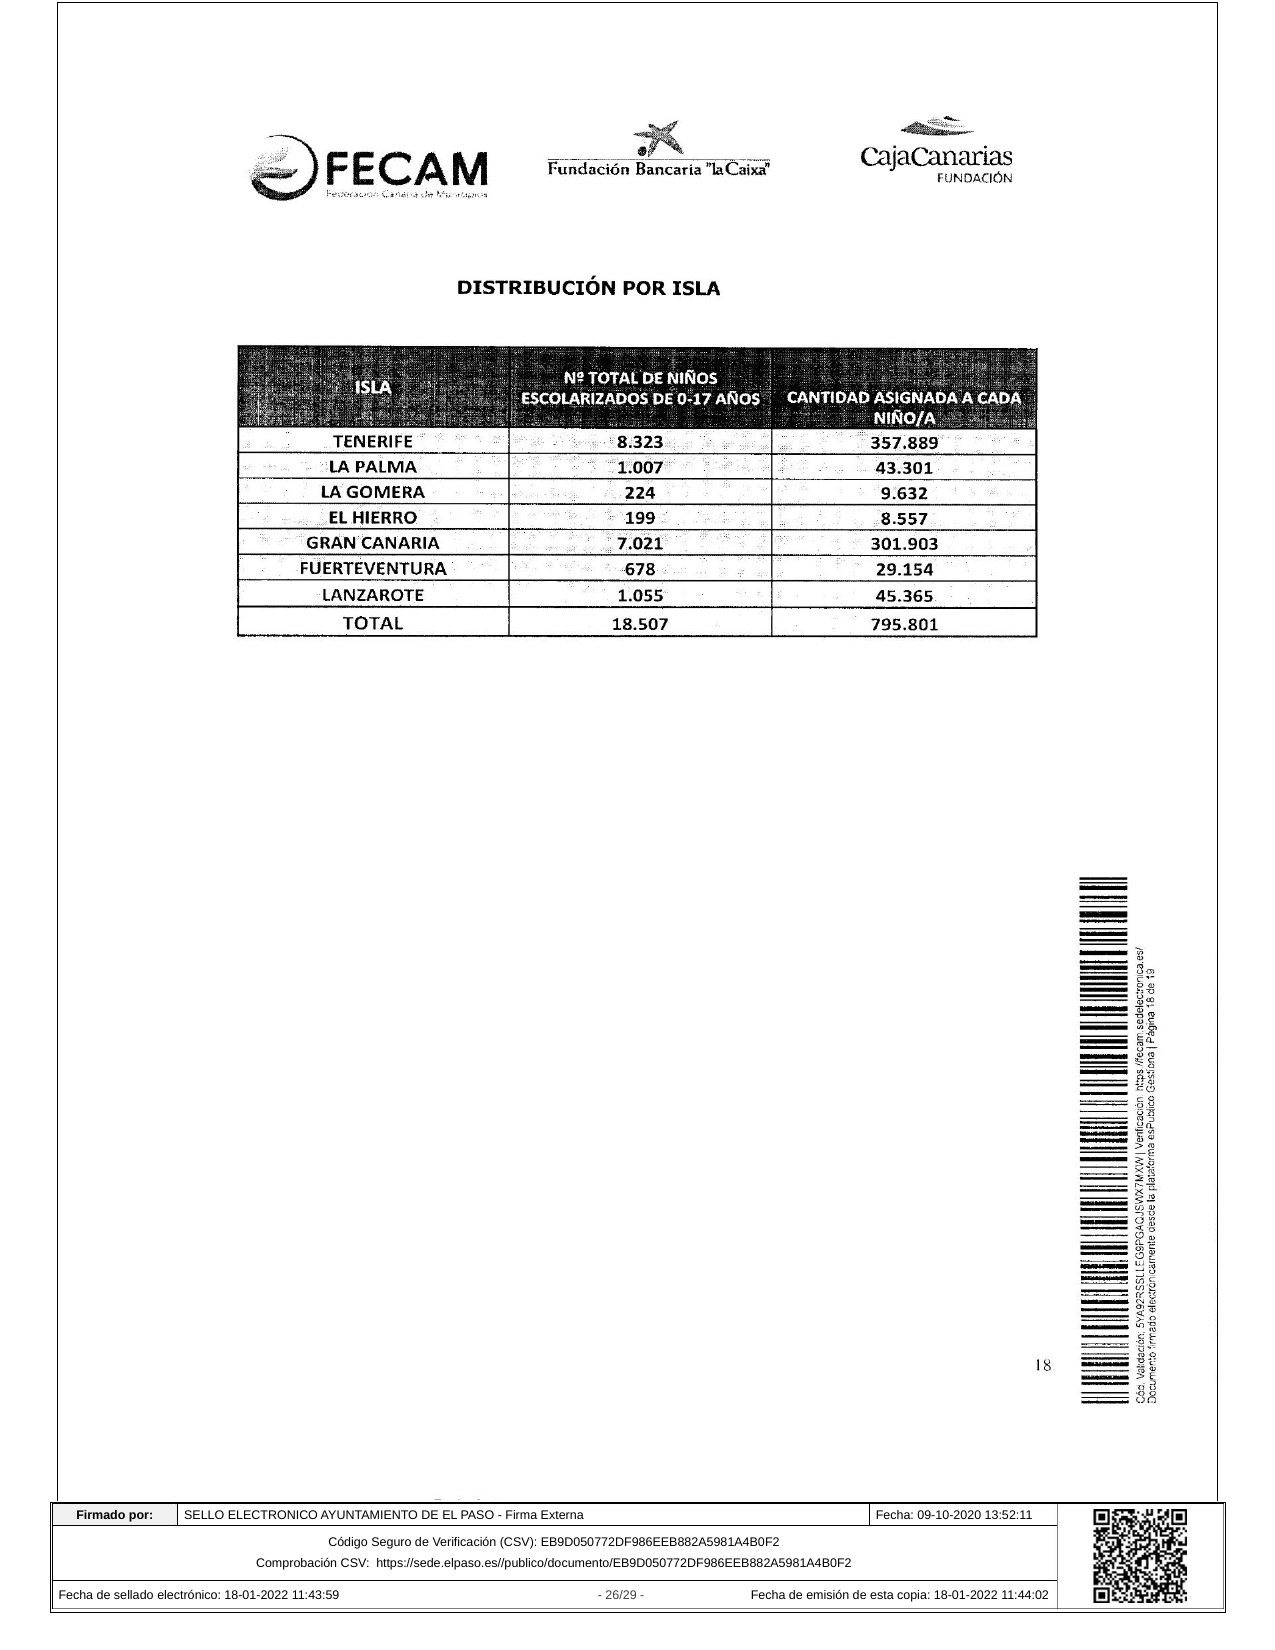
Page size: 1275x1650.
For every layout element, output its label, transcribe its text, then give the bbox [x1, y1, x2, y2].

text Fecha de emisión de esta copia: 18-01-2022 11:44:02 [751, 1588, 1075, 1602]
text SELLO ELECTRONICO AYUNTAMIENTO DE EL PASO - Firma Externa [184, 1508, 613, 1522]
text Comprobación CSV: https://sede.elpaso.es//publico/documento/EB9D050772DF986EEB882A5981A4B0F2 [256, 1556, 878, 1570]
text Código Seguro de Verificación (CSV): EB9D050772DF986EEB882A5981A4B0F2 [328, 1536, 878, 1549]
picture [51, 1503, 1225, 1612]
text Firmado por: [76, 1508, 172, 1522]
text Fecha de sellado electrónico: 18-01-2022 11:43:59 [58, 1588, 365, 1602]
picture [50, 3, 1226, 1502]
text Fecha: 09-10-2020 13:52:11 [876, 1508, 1057, 1522]
text - 26/29 - [598, 1589, 663, 1603]
